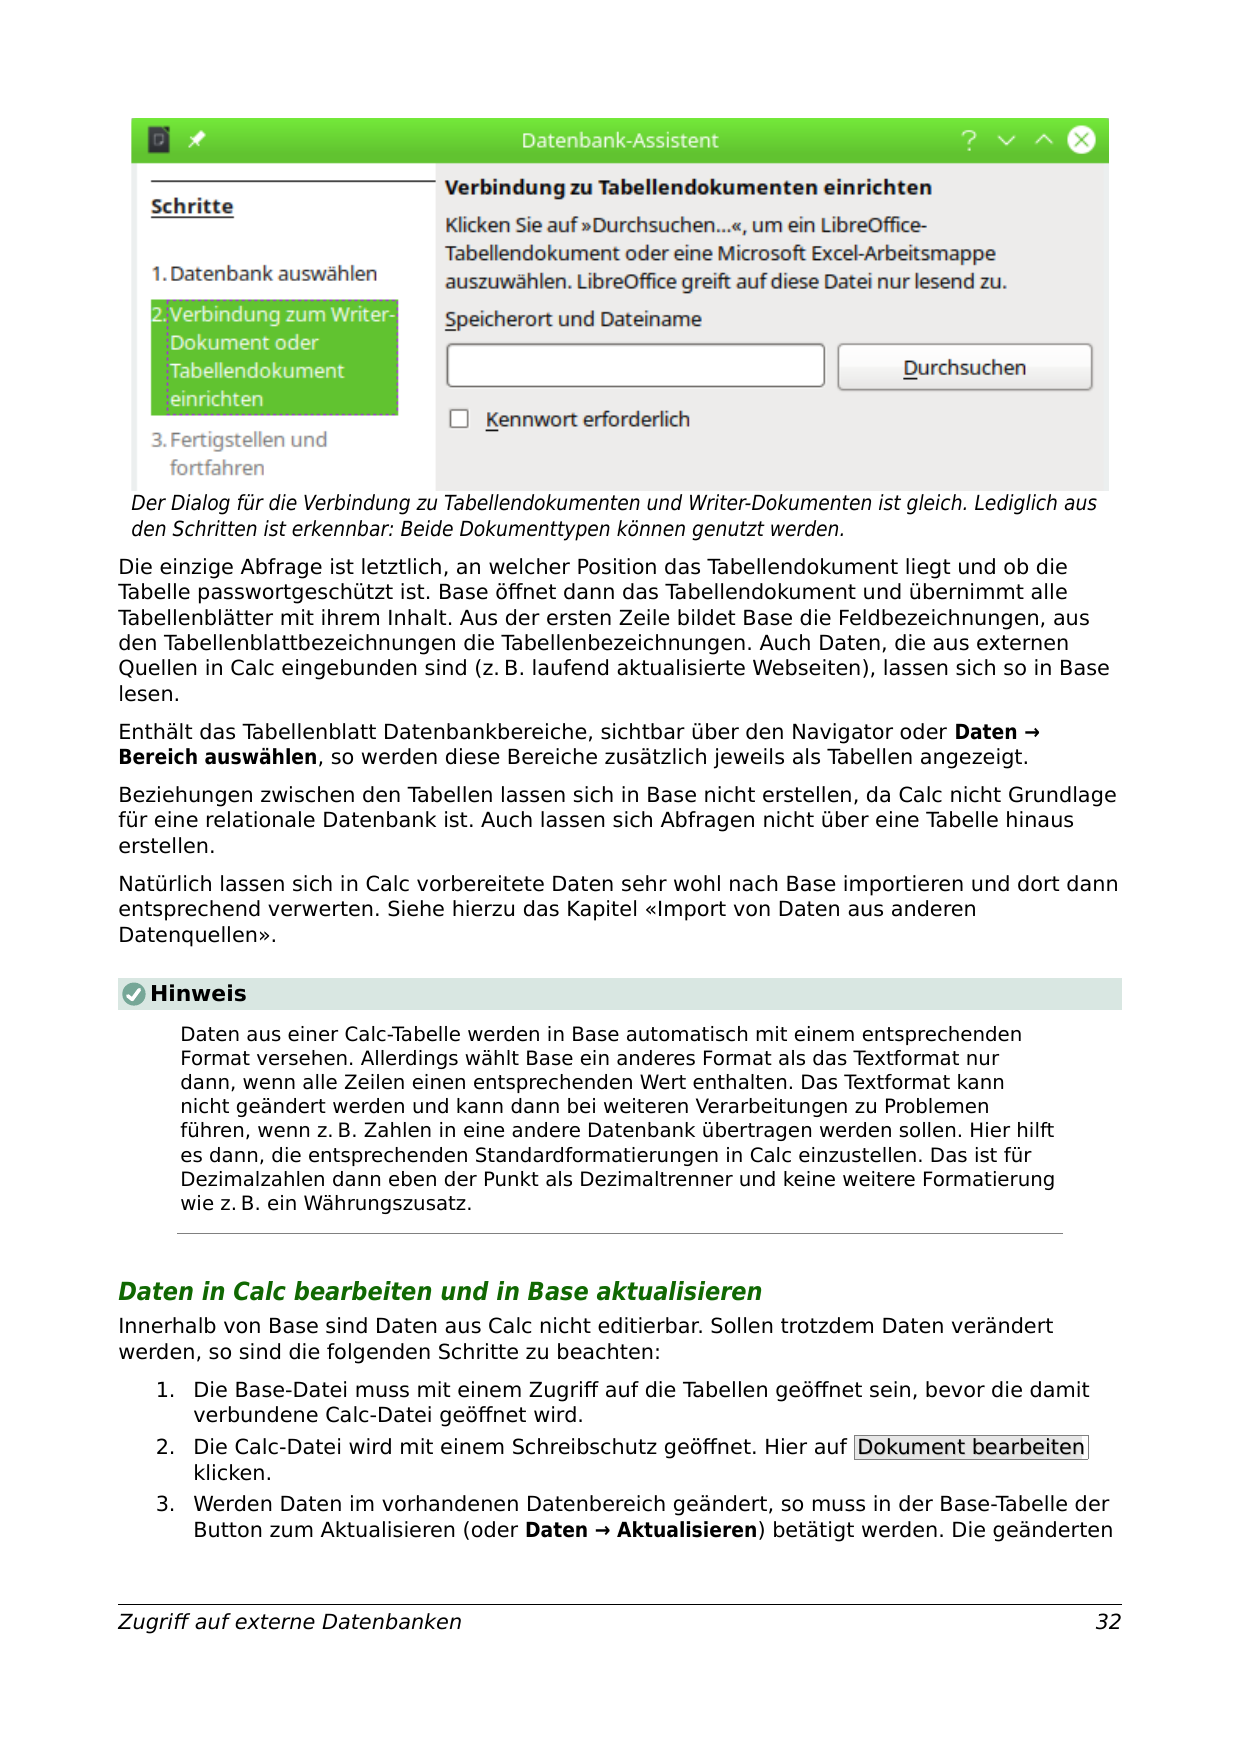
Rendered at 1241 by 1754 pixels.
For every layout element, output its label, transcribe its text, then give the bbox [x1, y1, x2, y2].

text Enthält das Tabellenblatt Datenbankbereiche, sichtbar über den Navigator oder Daten → Bereich auswählen, so werden diese Bereiche zusätzlich jeweils als Tabellen angezeigt. [118, 720, 1122, 769]
subtitle Daten in Calc bearbeiten und in Base aktualisieren [118, 1278, 1122, 1307]
list Hinweis [118, 978, 1122, 1010]
text Daten aus einer Calc-Tabelle werden in Base automatisch mit einem entsprechenden Format versehen. Allerdings wählt Base ein anderes Format als das Textformat nur dann, wenn alle Zeilen einen entsprechenden Wert enthalten. Das Textformat kann nicht geändert werden und kann dann bei weiteren Verarbeitungen zu Problemen führen, wenn z. B. Zahlen in eine andere Datenbank übertragen werden sollen. Hier hilft es dann, die entsprechenden Standardformatierungen in Calc einzustellen. Das ist für Dezimalzahlen dann eben der Punkt als Dezimaltrenner und keine weitere Formatierung wie z. B. ein Währungszusatz. [177, 1023, 1063, 1233]
text Der Dialog für die Verbindung zu Tabellendokumenten und Writer-Dokumenten ist gleich. Lediglich aus den Schritten ist erkennbar: Beide Dokumenttypen können genutzt werden. [131, 491, 1109, 541]
list Werden Daten im vorhandenen Datenbereich geändert, so muss in der Base-Tabelle der Button zum Aktualisieren (oder Daten → Aktualisieren) betätigt werden. Die geänderten [156, 1492, 1122, 1542]
list Die Calc-Datei wird mit einem Schreibschutz geöffnet. Hier auf Dokument bearbeiten klicken. [156, 1435, 1122, 1485]
list Die Base-Datei muss mit einem Zugriff auf die Tabellen geöffnet sein, bevor die damit verbundene Calc-Datei geöffnet wird. [156, 1378, 1122, 1427]
text Innerhalb von Base sind Daten aus Calc nicht editierbar. Sollen trotzdem Daten verändert werden, so sind die folgenden Schritte zu beachten: [118, 1314, 1122, 1364]
text Beziehungen zwischen den Tabellen lassen sich in Base nicht erstellen, da Calc nicht Grundlage für eine relationale Datenbank ist. Auch lassen sich Abfragen nicht über eine Tabelle hinaus erstellen. [118, 783, 1122, 858]
text Die einzige Abfrage ist letztlich, an welcher Position das Tabellendokument liegt und ob die Tabelle passwortgeschützt ist. Base öffnet dann das Tabellendokument und übernimmt alle Tabellenblätter mit ihrem Inhalt. Aus der ersten Zeile bildet Base die Feldbezeichnungen, aus den Tabellenblattbezeichnungen die Tabellenbezeichnungen. Auch Daten, die aus externen Quellen in Calc eingebunden sind (z. B. laufend aktualisierte Webseiten), lassen sich so in Base lesen. [118, 555, 1122, 706]
picture [131, 118, 1109, 491]
text Natürlich lassen sich in Calc vorbereitete Daten sehr wohl nach Base importieren und dort dann entsprechend verwerten. Siehe hierzu das Kapitel «Import von Daten aus anderen Datenquellen». [118, 872, 1122, 947]
